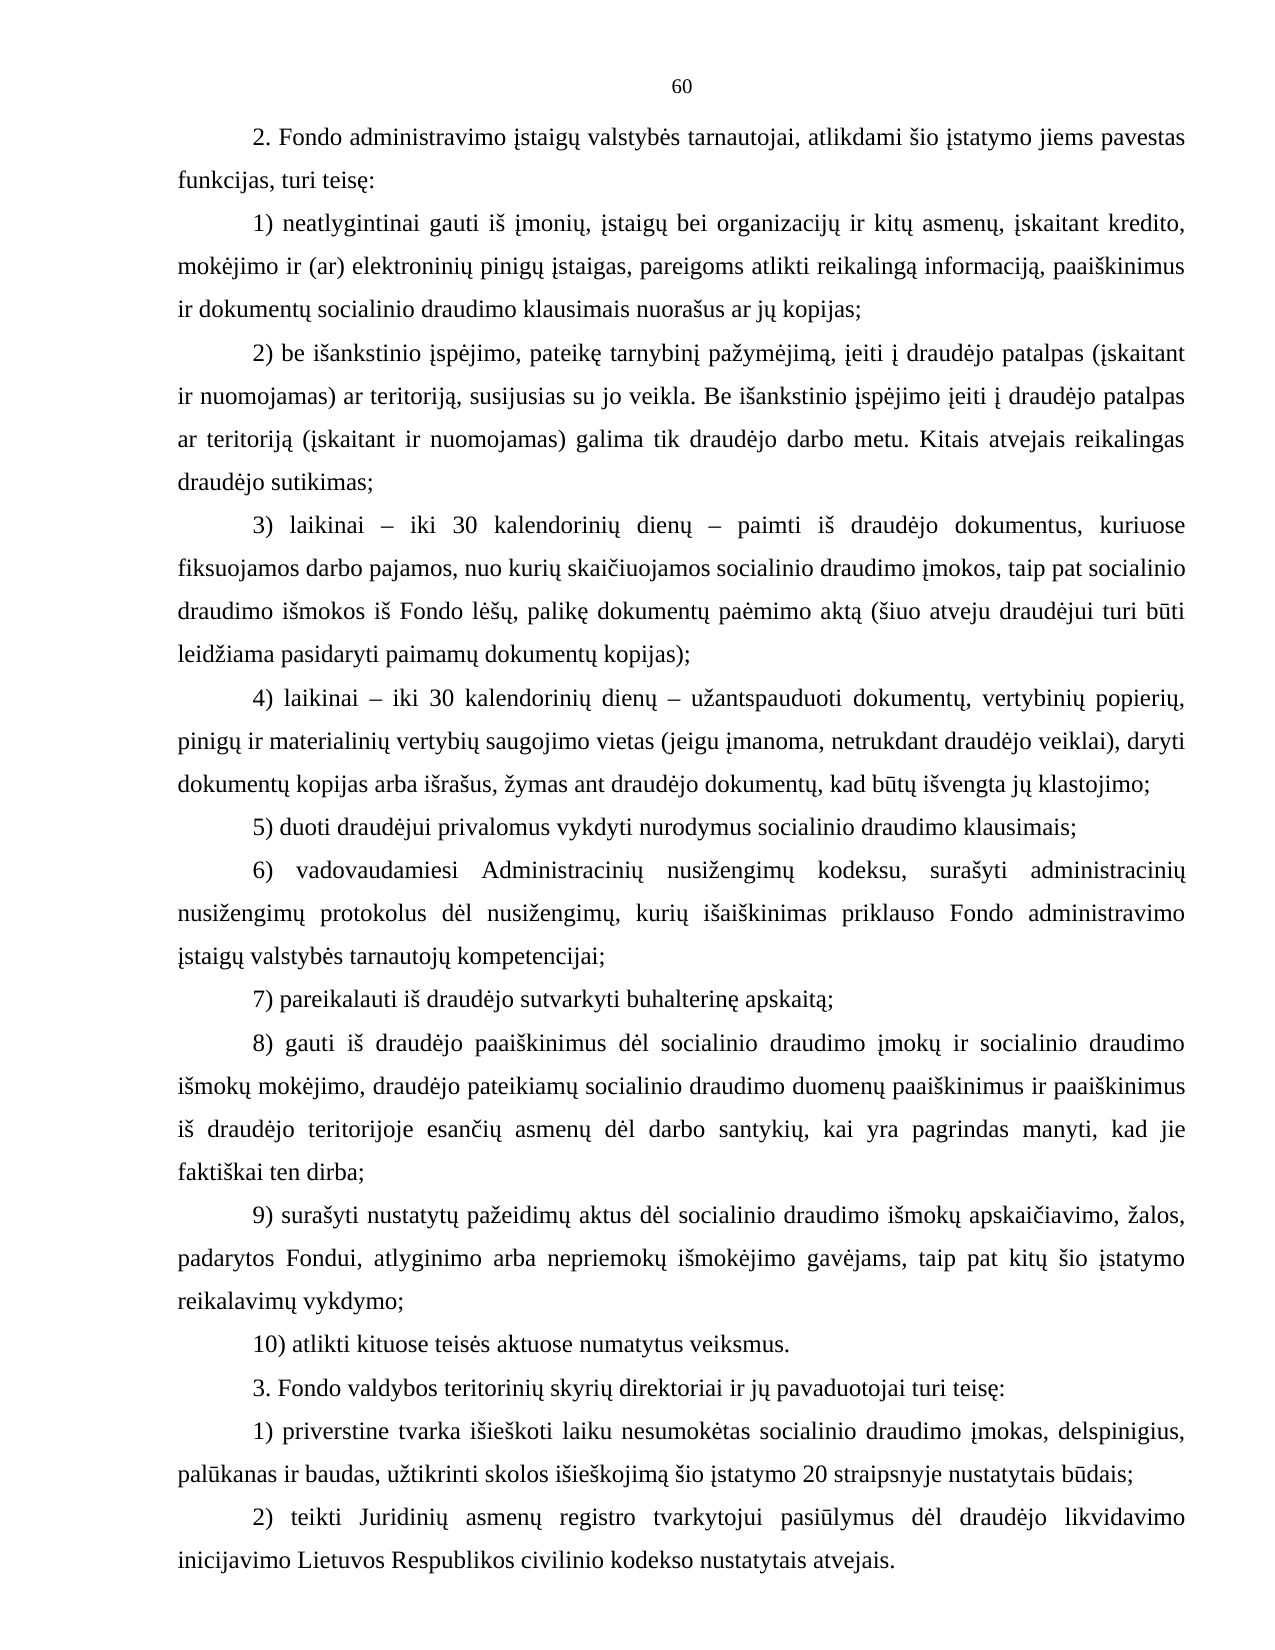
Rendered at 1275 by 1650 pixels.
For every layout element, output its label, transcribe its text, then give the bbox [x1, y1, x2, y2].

text 2) be išankstinio įspėjimo, pateikę tarnybinį pažymėjimą, įeiti į draudėjo patalpas (įskaitant ir nuomojamas) ar teritoriją, susijusias su jo veikla. Be išankstinio įspėjimo įeiti į draudėjo patalpas ar teritoriją (įskaitant ir nuomojamas) galima tik draudėjo darbo metu. Kitais atvejais reikalingas draudėjo sutikimas; [177, 338, 1186, 496]
text 8) gauti iš draudėjo paaiškinimus dėl socialinio draudimo įmokų ir socialinio draudimo išmokų mokėjimo, draudėjo pateikiamų socialinio draudimo duomenų paaiškinimus ir paaiškinimus iš draudėjo teritorijoje esančių asmenų dėl darbo santykių, kai yra pagrindas manyti, kad jie faktiškai ten dirba; [177, 1028, 1186, 1186]
text 7) pareikalauti iš draudėjo sutvarkyti buhalterinę apskaitą; [177, 984, 1186, 1013]
text 3) laikinai – iki 30 kalendorinių dienų – paimti iš draudėjo dokumentus, kuriuose fiksuojamos darbo pajamos, nuo kurių skaičiuojamos socialinio draudimo įmokos, taip pat socialinio draudimo išmokos iš Fondo lėšų, palikę dokumentų paėmimo aktą (šiuo atveju draudėjui turi būti leidžiama pasidaryti paimamų dokumentų kopijas); [177, 510, 1186, 668]
text 10) atlikti kituose teisės aktuose numatytus veiksmus. [177, 1329, 1186, 1358]
text 1) priverstine tvarka išieškoti laiku nesumokėtas socialinio draudimo įmokas, delspinigius, palūkanas ir baudas, užtikrinti skolos išieškojimą šio įstatymo 20 straipsnyje nustatytais būdais; [177, 1416, 1186, 1488]
text 9) surašyti nustatytų pažeidimų aktus dėl socialinio draudimo išmokų apskaičiavimo, žalos, padarytos Fondui, atlyginimo arba nepriemokų išmokėjimo gavėjams, taip pat kitų šio įstatymo reikalavimų vykdymo; [177, 1200, 1186, 1315]
text 2) teikti Juridinių asmenų registro tvarkytojui pasiūlymus dėl draudėjo likvidavimo inicijavimo Lietuvos Respublikos civilinio kodekso nustatytais atvejais. [177, 1502, 1186, 1574]
text 2. Fondo administravimo įstaigų valstybės tarnautojai, atlikdami šio įstatymo jiems pavestas funkcijas, turi teisę: [177, 122, 1186, 194]
text 5) duoti draudėjui privalomus vykdyti nurodymus socialinio draudimo klausimais; [177, 812, 1186, 841]
text 6) vadovaudamiesi Administracinių nusižengimų kodeksu, surašyti administracinių nusižengimų protokolus dėl nusižengimų, kurių išaiškinimas priklauso Fondo administravimo įstaigų valstybės tarnautojų kompetencijai; [177, 855, 1186, 970]
text 3. Fondo valdybos teritorinių skyrių direktoriai ir jų pavaduotojai turi teisę: [177, 1373, 1186, 1401]
text 4) laikinai – iki 30 kalendorinių dienų – užantspauduoti dokumentų, vertybinių popierių, pinigų ir materialinių vertybių saugojimo vietas (jeigu įmanoma, netrukdant draudėjo veiklai), daryti dokumentų kopijas arba išrašus, žymas ant draudėjo dokumentų, kad būtų išvengta jų klastojimo; [177, 683, 1186, 798]
text 1) neatlygintinai gauti iš įmonių, įstaigų bei organizacijų ir kitų asmenų, įskaitant kredito, mokėjimo ir (ar) elektroninių pinigų įstaigas, pareigoms atlikti reikalingą informaciją, paaiškinimus ir dokumentų socialinio draudimo klausimais nuorašus ar jų kopijas; [177, 208, 1186, 323]
